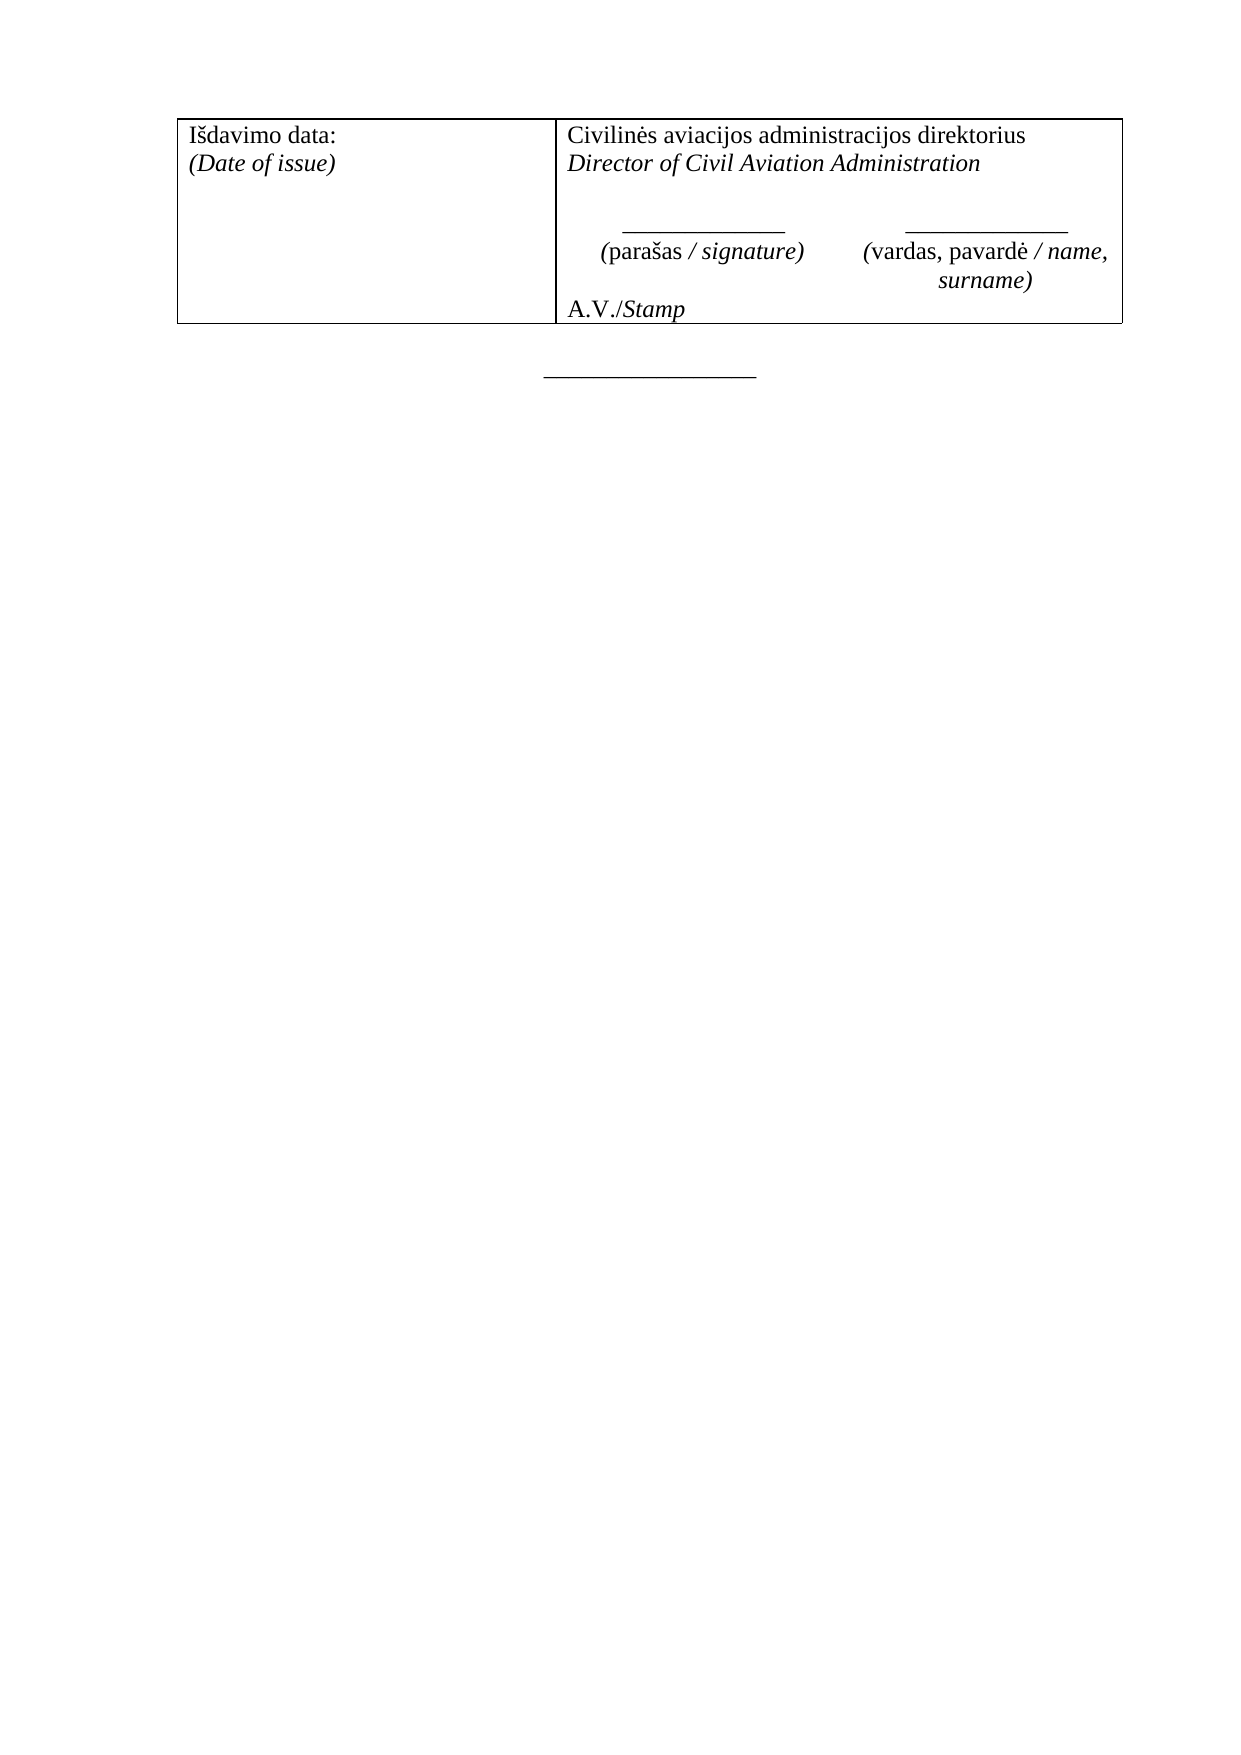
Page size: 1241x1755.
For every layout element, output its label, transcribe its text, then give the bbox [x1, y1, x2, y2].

table_cell Civilinės aviacijos administracijos direktorius Director of Civil Aviation Administration [557, 120, 1122, 206]
table_cell _____________ (vardas, pavardė / name, surname) [851, 206, 1122, 322]
table_cell _____________ (parašas / signature) A.V./Stamp [557, 206, 851, 322]
table_cell Išdavimo data: (Date of issue) [178, 120, 555, 322]
text _________________ [177, 352, 1122, 381]
